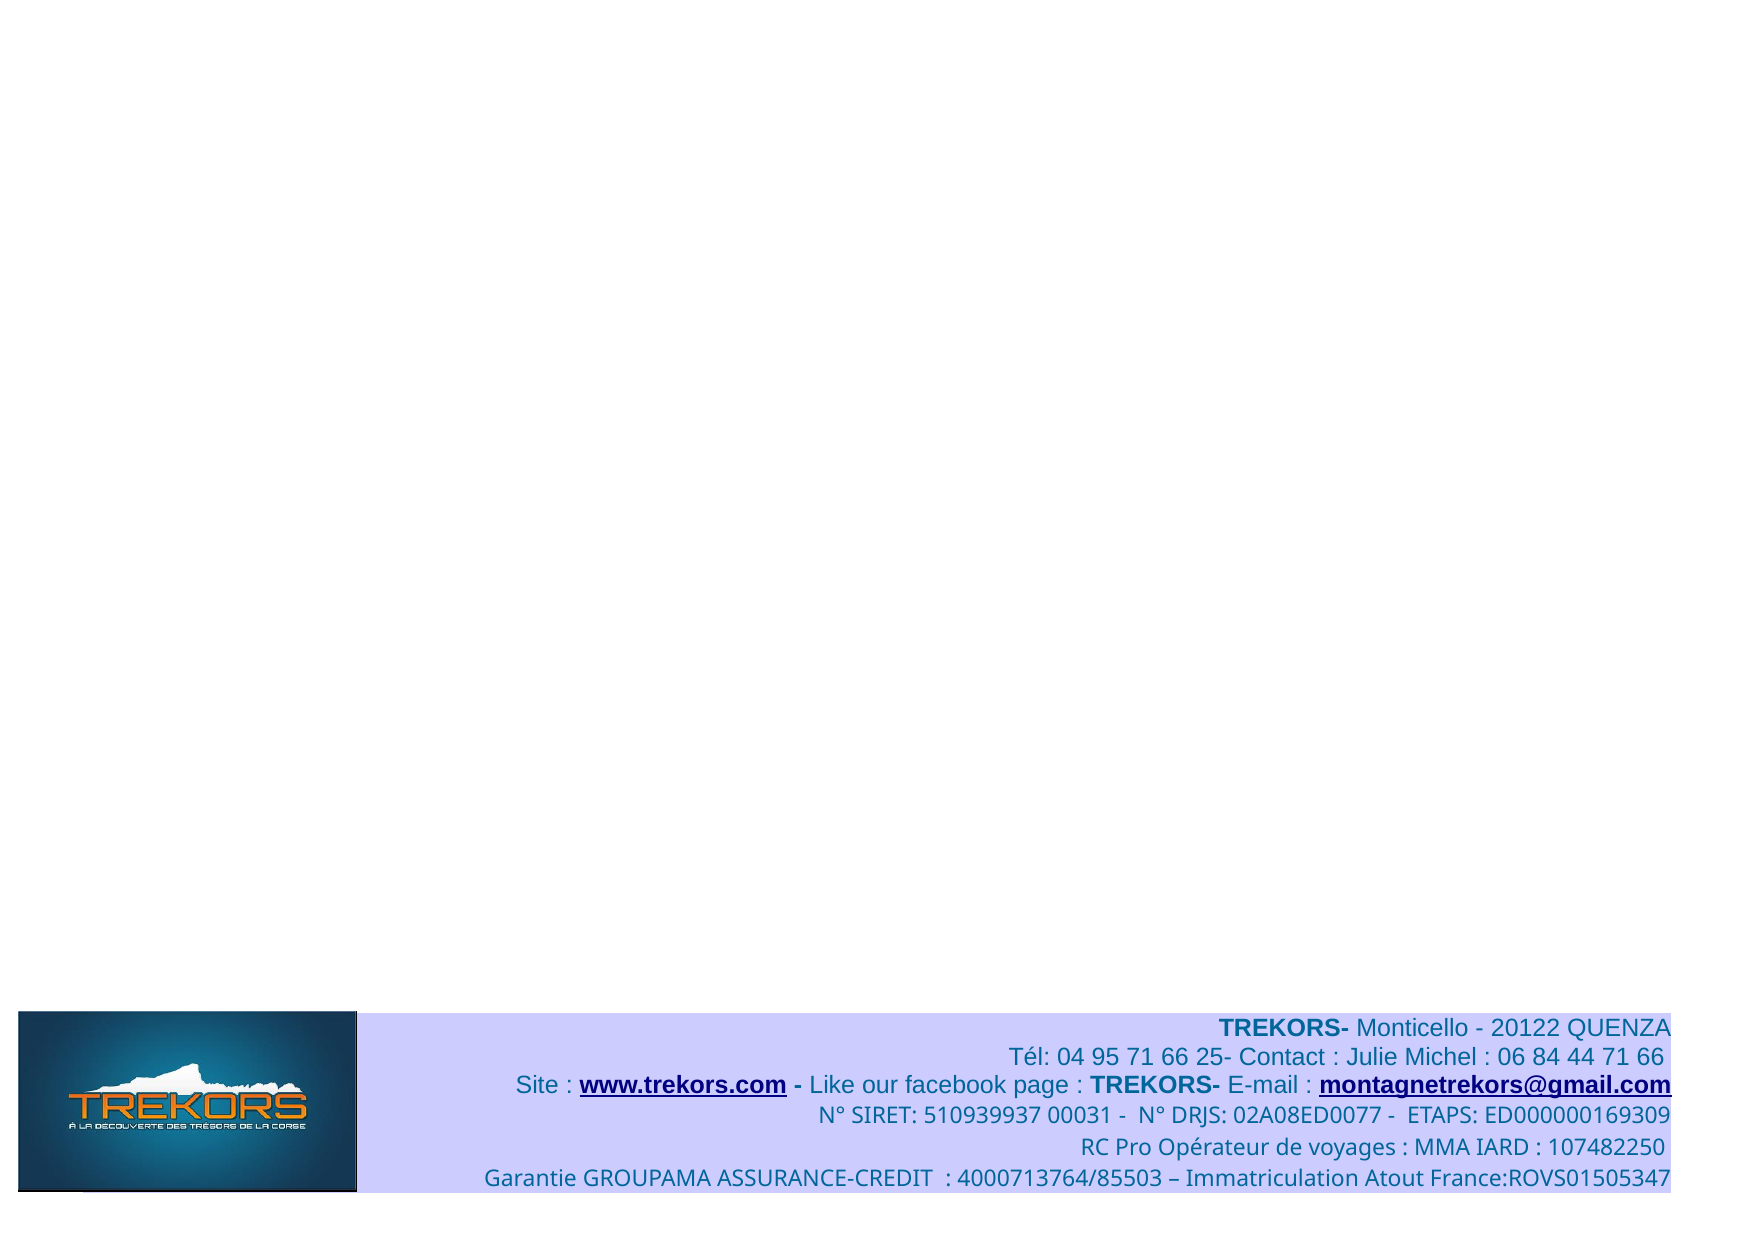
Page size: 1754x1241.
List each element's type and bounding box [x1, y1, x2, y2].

picture [18, 1011, 357, 1192]
